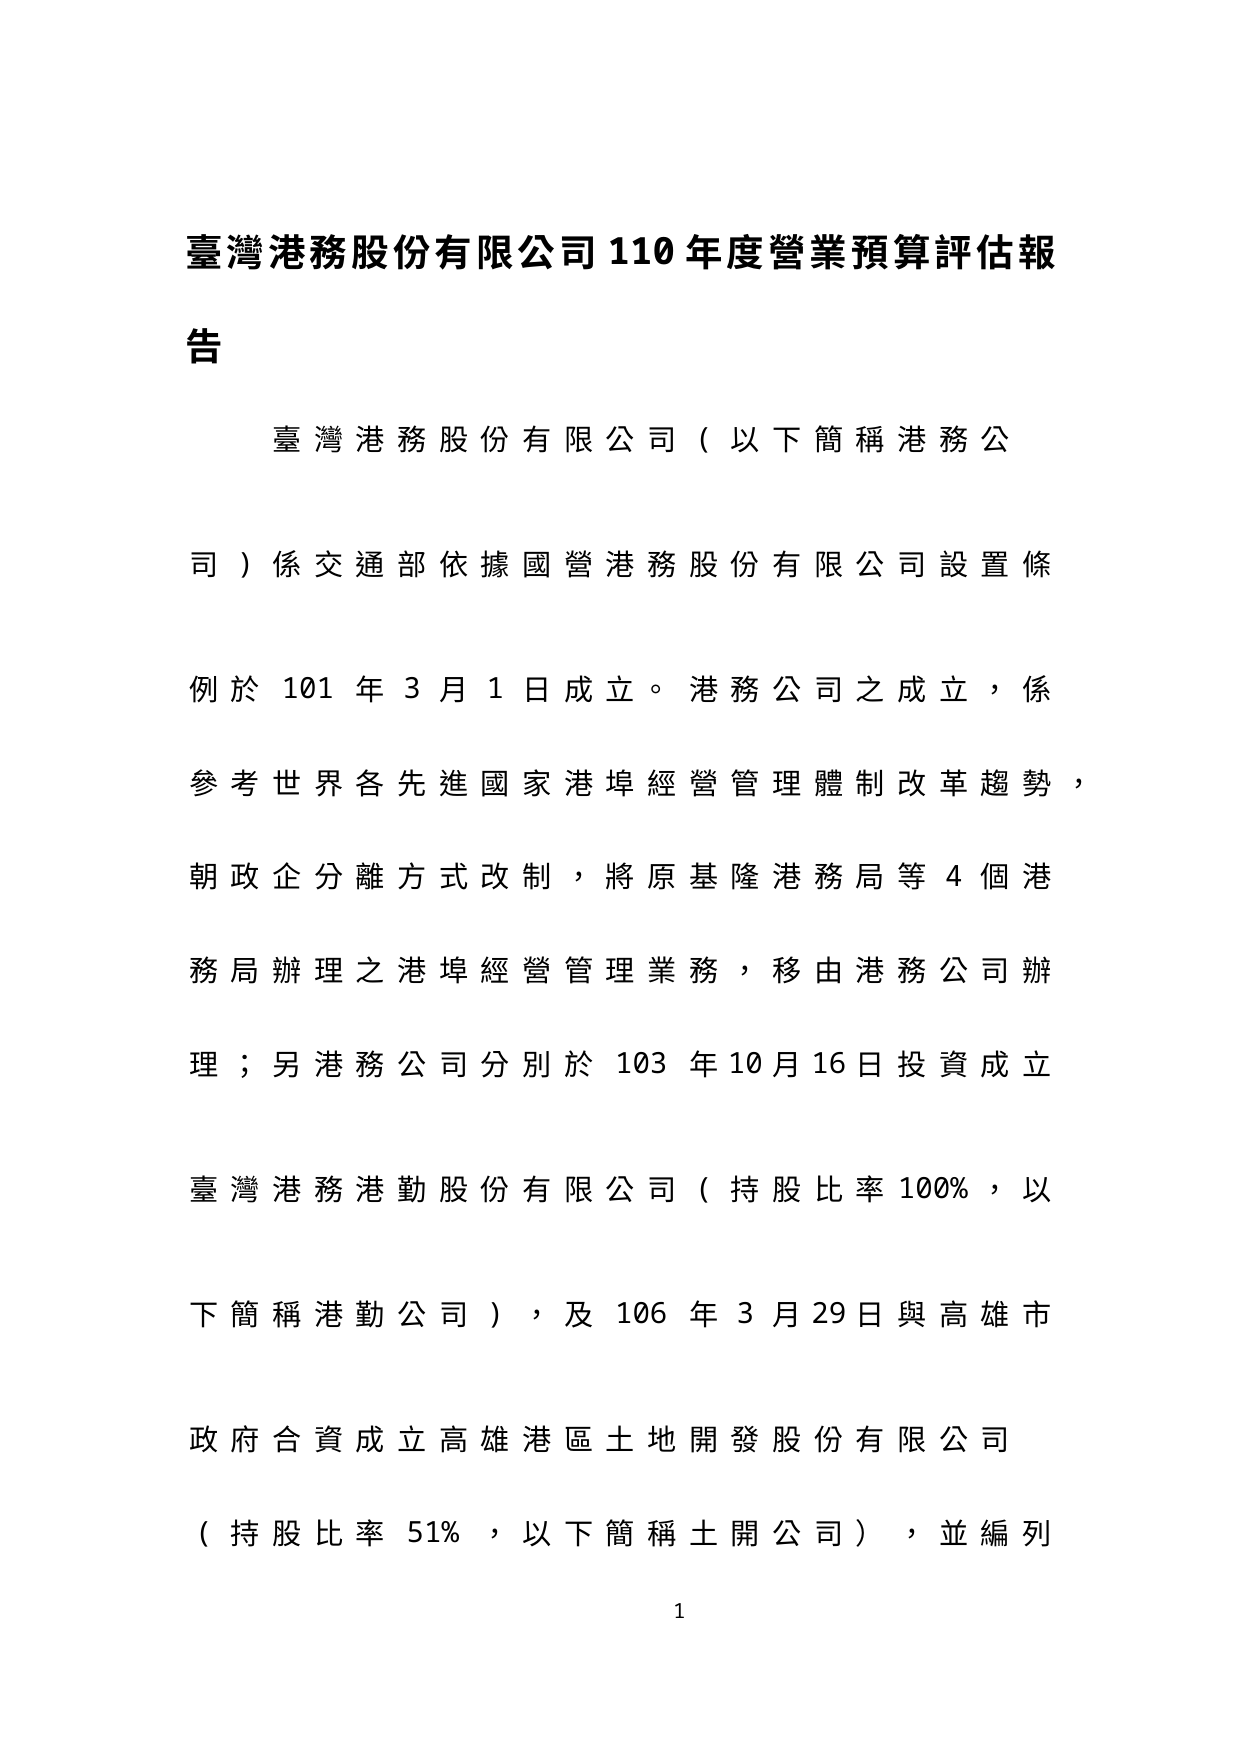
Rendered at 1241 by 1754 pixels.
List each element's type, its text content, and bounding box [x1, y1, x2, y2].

text 臺灣港務股份有限公司110年度營業預算評估報告 [183, 177, 1058, 365]
text 臺灣港務股份有限公司(以下簡稱港務公司)係交通部依據國營港務股份有限公司設置條例於101年3月1日成立。港務公司之成立，係參考世界各先進國家港埠經營管理體制改革趨勢，朝政企分離方式改制，將原基隆港務局等4個港務局辦理之港埠經營管理業務，移由港務公司辦理；另港務公司分別於103年10月16日投資成立臺灣港務港勤股份有限公司(持股比率100%，以下簡稱港勤公司)，及106年3月29日與高雄市政府合資成立高雄港區土地開發股份有限公司(持股比率51%，以下簡稱土開公司），並編列該2家轉投資事業之分預算。該公司110年度預算案合併報表編列營業收入205億2,448萬元，營業成本103億7,028萬7千元，營業費用31億3,935萬1千元，營業利益70億1,484萬2千元，本期淨利56億2,500萬5千元，較109年度預算淨利增加5,500萬5千元(增幅0.99%)。謹就港務公司110年度預算案評估如下： [183, 365, 1058, 1552]
